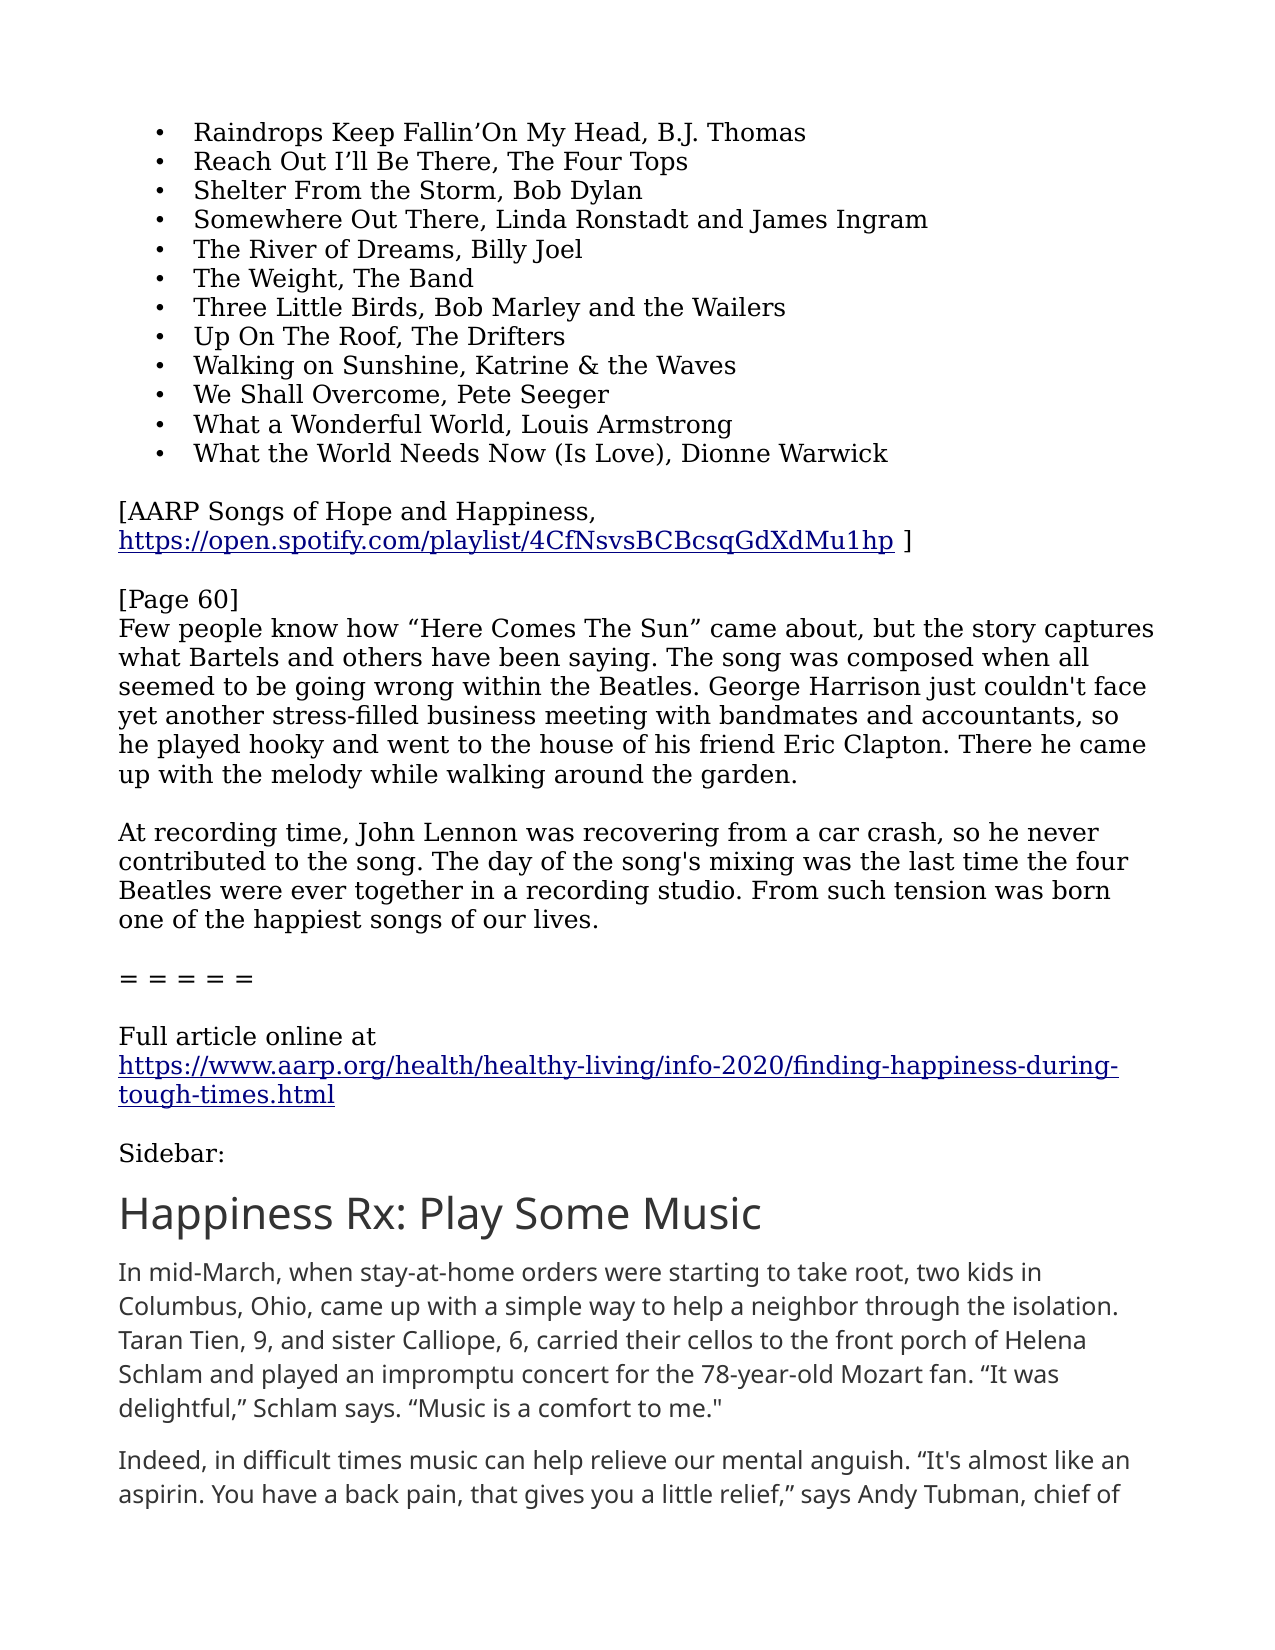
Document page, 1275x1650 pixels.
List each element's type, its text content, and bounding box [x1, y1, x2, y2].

list What the World Needs Now (Is Love), Dionne Warwick [156, 439, 1157, 468]
list Up On The Roof, The Drifters [156, 322, 1157, 351]
text https://www.aarp.org/health/healthy-living/info-2020/finding-happiness-during-tough-times.html [118, 1051, 1157, 1110]
text = = = = = [118, 964, 1157, 993]
text In mid-March, when stay-at-home orders were starting to take root, two kids in Columbus, Ohio, came up with a simple way to help a neighbor through the isolation. Taran Tien, 9, and sister Calliope, 6, carried their cellos to the front porch of Helena Schlam and played an impromptu concert for the 78-year-old Mozart fan. “It was delightful,” Schlam says. “Music is a comfort to me." [118, 1255, 1157, 1425]
list The River of Dreams, Billy Joel [156, 235, 1157, 264]
list The Weight, The Band [156, 264, 1157, 293]
list Shelter From the Storm, Bob Dylan [156, 176, 1157, 206]
text Indeed, in difficult times music can help relieve our mental anguish. “It's almost like an aspirin. You have a back pain, that gives you a little relief,” says Andy Tubman, chief of [118, 1442, 1157, 1510]
text At recording time, John Lennon was recovering from a car crash, so he never contributed to the song. The day of the song's mixing was the last time the four Beatles were ever together in a recording studio. From such tension was born one of the happiest songs of our lives. [118, 818, 1157, 935]
list Three Little Birds, Bob Marley and the Wailers [156, 293, 1157, 322]
list Raindrops Keep Fallin’On My Head, B.J. Thomas [156, 118, 1157, 147]
list What a Wonderful World, Louis Armstrong [156, 410, 1157, 439]
text Full article online at [118, 1022, 1157, 1051]
list We Shall Overcome, Pete Seeger [156, 381, 1157, 410]
text Sidebar: [118, 1139, 1157, 1168]
text [Page 60] [118, 585, 1157, 614]
text Few people know how “Here Comes The Sun” came about, but the story captures what Bartels and others have been saying. The song was composed when all seemed to be going wrong within the Beatles. George Harrison just couldn't face yet another stress-filled business meeting with bandmates and accountants, so he played hooky and went to the house of his friend Eric Clapton. There he came up with the melody while walking around the garden. [118, 614, 1157, 789]
list Reach Out I’ll Be There, The Four Tops [156, 147, 1157, 176]
text [AARP Songs of Hope and Happiness, https://open.spotify.com/playlist/4CfNsvsBCBcsqGdXdMu1hp ] [118, 497, 1157, 556]
list Walking on Sunshine, Katrine & the Waves [156, 351, 1157, 381]
subtitle Happiness Rx: Play Some Music [118, 1183, 1157, 1242]
list Somewhere Out There, Linda Ronstadt and James Ingram [156, 206, 1157, 235]
